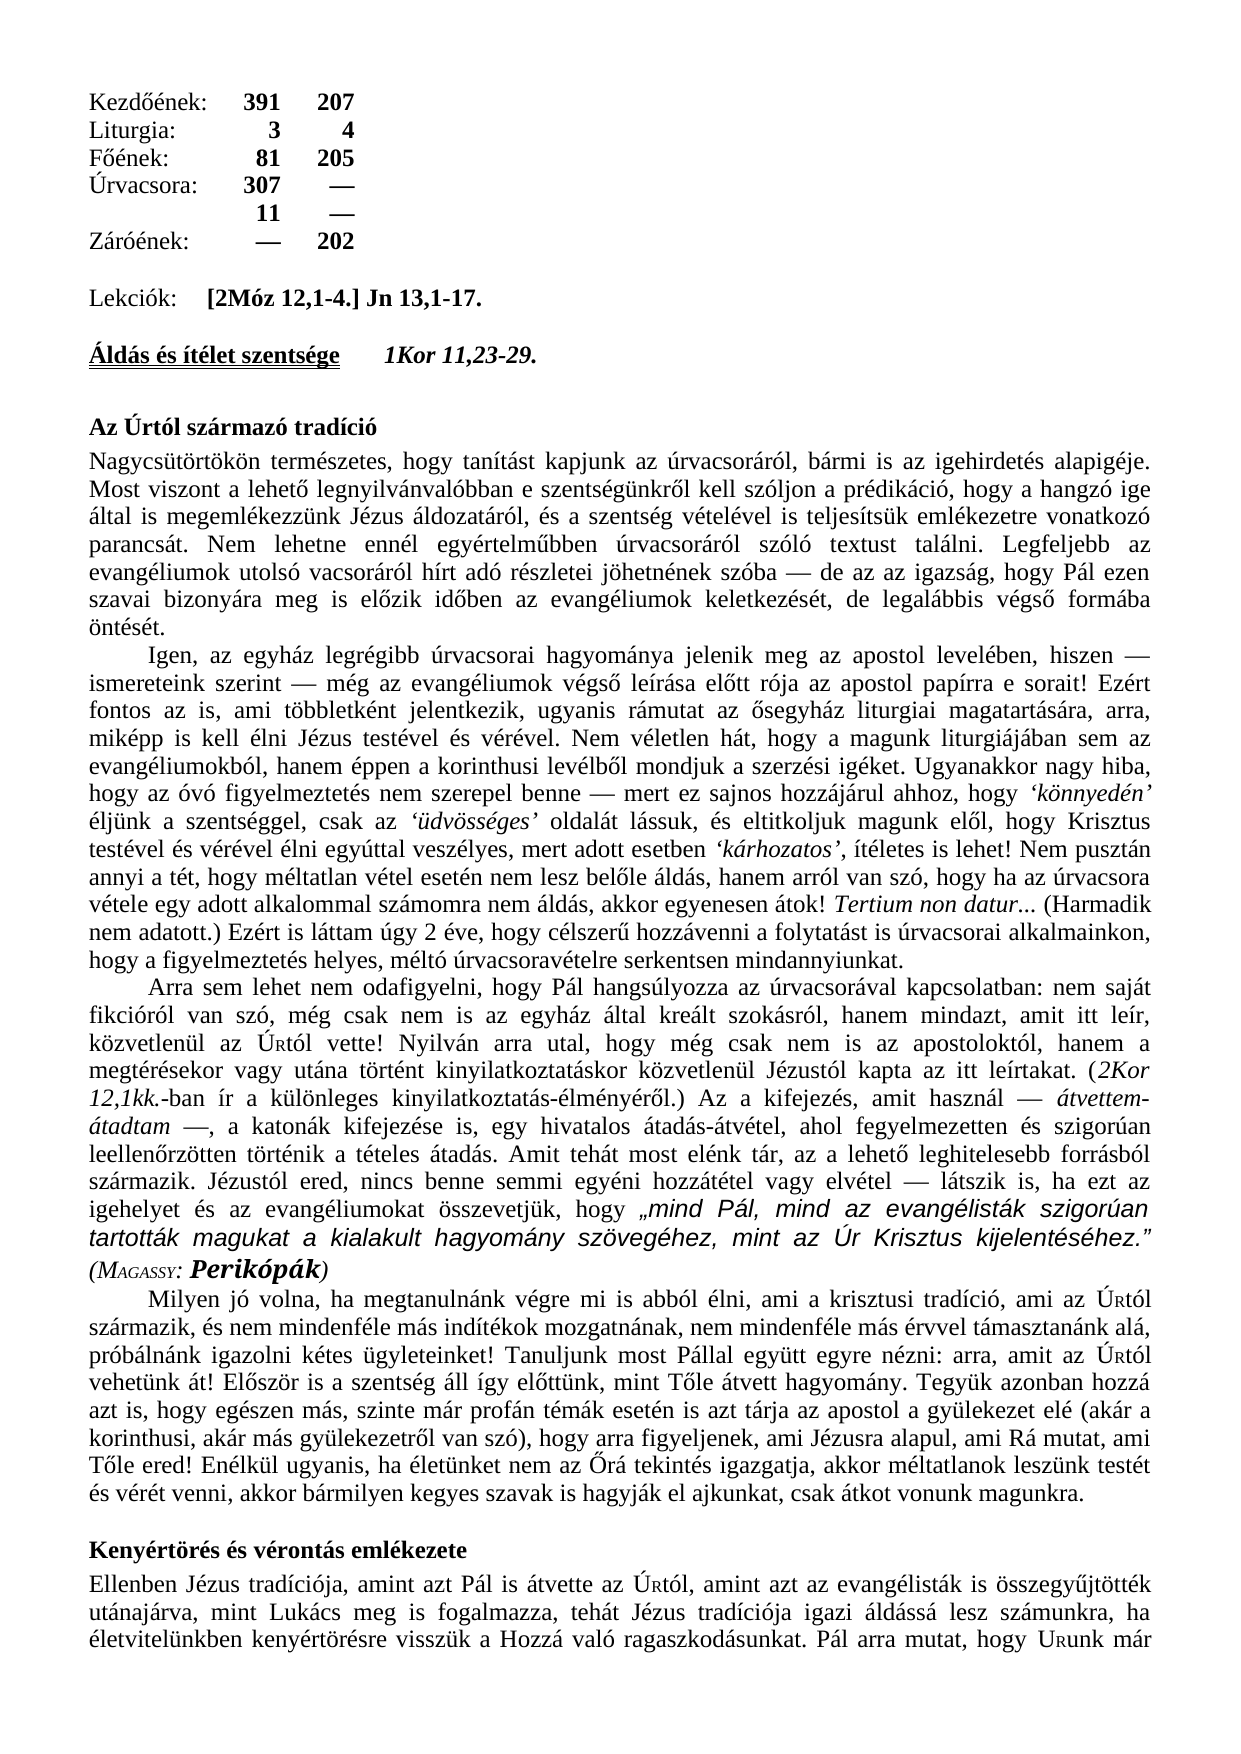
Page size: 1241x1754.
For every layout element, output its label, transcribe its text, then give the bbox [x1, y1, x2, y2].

text Főének: 81 205 [88, 144, 1152, 172]
text Arra sem lehet nem odafigyelni, hogy Pál hangsúlyozza az úrvacsorával kapcsolatban: nem saját fikcióról van szó, még csak nem is az egyház által kreált szokásról, hanem mindazt, amit itt leír, közvetlenül az Úrtól vette! Nyilván arra utal, hogy még csak nem is az apostoloktól, hanem a megtérésekor vagy utána történt kinyilatkoztatáskor közvetlenül Jézustól kapta az itt leírtakat. (2Kor 12,1kk.-ban ír a különleges kinyilatkoztatás-élményéről.) Az a kifejezés, amit használ — átvettem-átadtam —, a katonák kifejezése is, egy hivatalos átadás-átvétel, ahol fegyelmezetten és szigorúan leellenőrzötten történik a tételes átadás. Amit tehát most elénk tár, az a lehető leghitelesebb forrásból származik. Jézustól ered, nincs benne semmi egyéni hozzátétel vagy elvétel — látszik is, ha ezt az igehelyet és az evangéliumokat összevetjük, hogy „mind Pál, mind az evangélisták szigorúan tartották magukat a kialakult hagyomány szövegéhez, mint az Úr Krisztus kijelentéséhez.” (Magassy: Perikópák) [88, 973, 1152, 1285]
text Milyen jó volna, ha megtanulnánk végre mi is abból élni, ami a krisztusi tradíció, ami az Úrtól származik, és nem mindenféle más indítékok mozgatnának, nem mindenféle más érvvel támasztanánk alá, próbálnánk igazolni kétes ügyleteinket! Tanuljunk most Pállal együtt egyre nézni: arra, amit az Úrtól vehetünk át! Először is a szentség áll így előttünk, mint Tőle átvett hagyomány. Tegyük azonban hozzá azt is, hogy egészen más, szinte már profán témák esetén is azt tárja az apostol a gyülekezet elé (akár a korinthusi, akár más gyülekezetről van szó), hogy arra figyeljenek, ami Jézusra alapul, ami Rá mutat, ami Tőle ered! Enélkül ugyanis, ha életünket nem az Őrá tekintés igazgatja, akkor méltatlanok leszünk testét és vérét venni, akkor bármilyen kegyes szavak is hagyják el ajkunkat, csak átkot vonunk magunkra. [88, 1285, 1152, 1507]
text Nagycsütörtökön természetes, hogy tanítást kapjunk az úrvacsoráról, bármi is az igehirdetés alapigéje. Most viszont a lehető legnyilvánvalóbban e szentségünkről kell szóljon a prédikáció, hogy a hangzó ige által is megemlékezzünk Jézus áldozatáról, és a szentség vételével is teljesítsük emlékezetre vonatkozó parancsát. Nem lehetne ennél egyértelműbben úrvacsoráról szóló textust találni. Legfeljebb az evangéliumok utolsó vacsoráról hírt adó részletei jöhetnének szóba — de az az igazság, hogy Pál ezen szavai bizonyára meg is előzik időben az evangéliumok keletkezését, de legalábbis végső formába öntését. [88, 447, 1152, 641]
text 11 — [88, 199, 1152, 227]
text Liturgia: 3 4 [88, 116, 1152, 144]
subtitle Az Úrtól származó tradíció [88, 413, 1152, 441]
text Záróének: — 202 [88, 227, 1152, 255]
text Úrvacsora: 307 — [88, 172, 1152, 199]
text Ellenben Jézus tradíciója, amint azt Pál is átvette az Úrtól, amint azt az evangélisták is összegyűjtötték utánajárva, mint Lukács meg is fogalmazza, tehát Jézus tradíciója igazi áldássá lesz számunkra, ha életvitelünkben kenyértörésre visszük a Hozzá való ragaszkodásunkat. Pál arra mutat, hogy Urunk már [88, 1570, 1152, 1653]
subtitle Kenyértörés és vérontás emlékezete [88, 1537, 1152, 1564]
text Igen, az egyház legrégibb úrvacsorai hagyománya jelenik meg az apostol levelében, hiszen — ismereteink szerint — még az evangéliumok végső leírása előtt rója az apostol papírra e sorait! Ezért fontos az is, ami többletként jelentkezik, ugyanis rámutat az ősegyház liturgiai magatartására, arra, miképp is kell élni Jézus testével és vérével. Nem véletlen hát, hogy a magunk liturgiájában sem az evangéliumokból, hanem éppen a korinthusi levélből mondjuk a szerzési igéket. Ugyanakkor nagy hiba, hogy az óvó figyelmeztetés nem szerepel benne — mert ez sajnos hozzájárul ahhoz, hogy ‘könnyedén’ éljünk a szentséggel, csak az ‘üdvösséges’ oldalát lássuk, és eltitkoljuk magunk elől, hogy Krisztus testével és vérével élni egyúttal veszélyes, mert adott esetben ‘kárhozatos’, ítéletes is lehet! Nem pusztán annyi a tét, hogy méltatlan vétel esetén nem lesz belőle áldás, hanem arról van szó, hogy ha az úrvacsora vétele egy adott alkalommal számomra nem áldás, akkor egyenesen átok! Tertium non datur... (Harmadik nem adatott.) Ezért is láttam úgy 2 éve, hogy célszerű hozzávenni a folytatást is úrvacsorai alkalmainkon, hogy a figyelmeztetés helyes, méltó úrvacsoravételre serkentsen mindannyiunkat. [88, 641, 1152, 973]
text Kezdőének: 391 207 [88, 88, 1152, 116]
text Áldás és ítélet szentsége 1Kor 11,23-29. [88, 341, 1152, 369]
text Lekciók: [2Móz 12,1-4.] Jn 13,1-17. [88, 284, 1152, 312]
